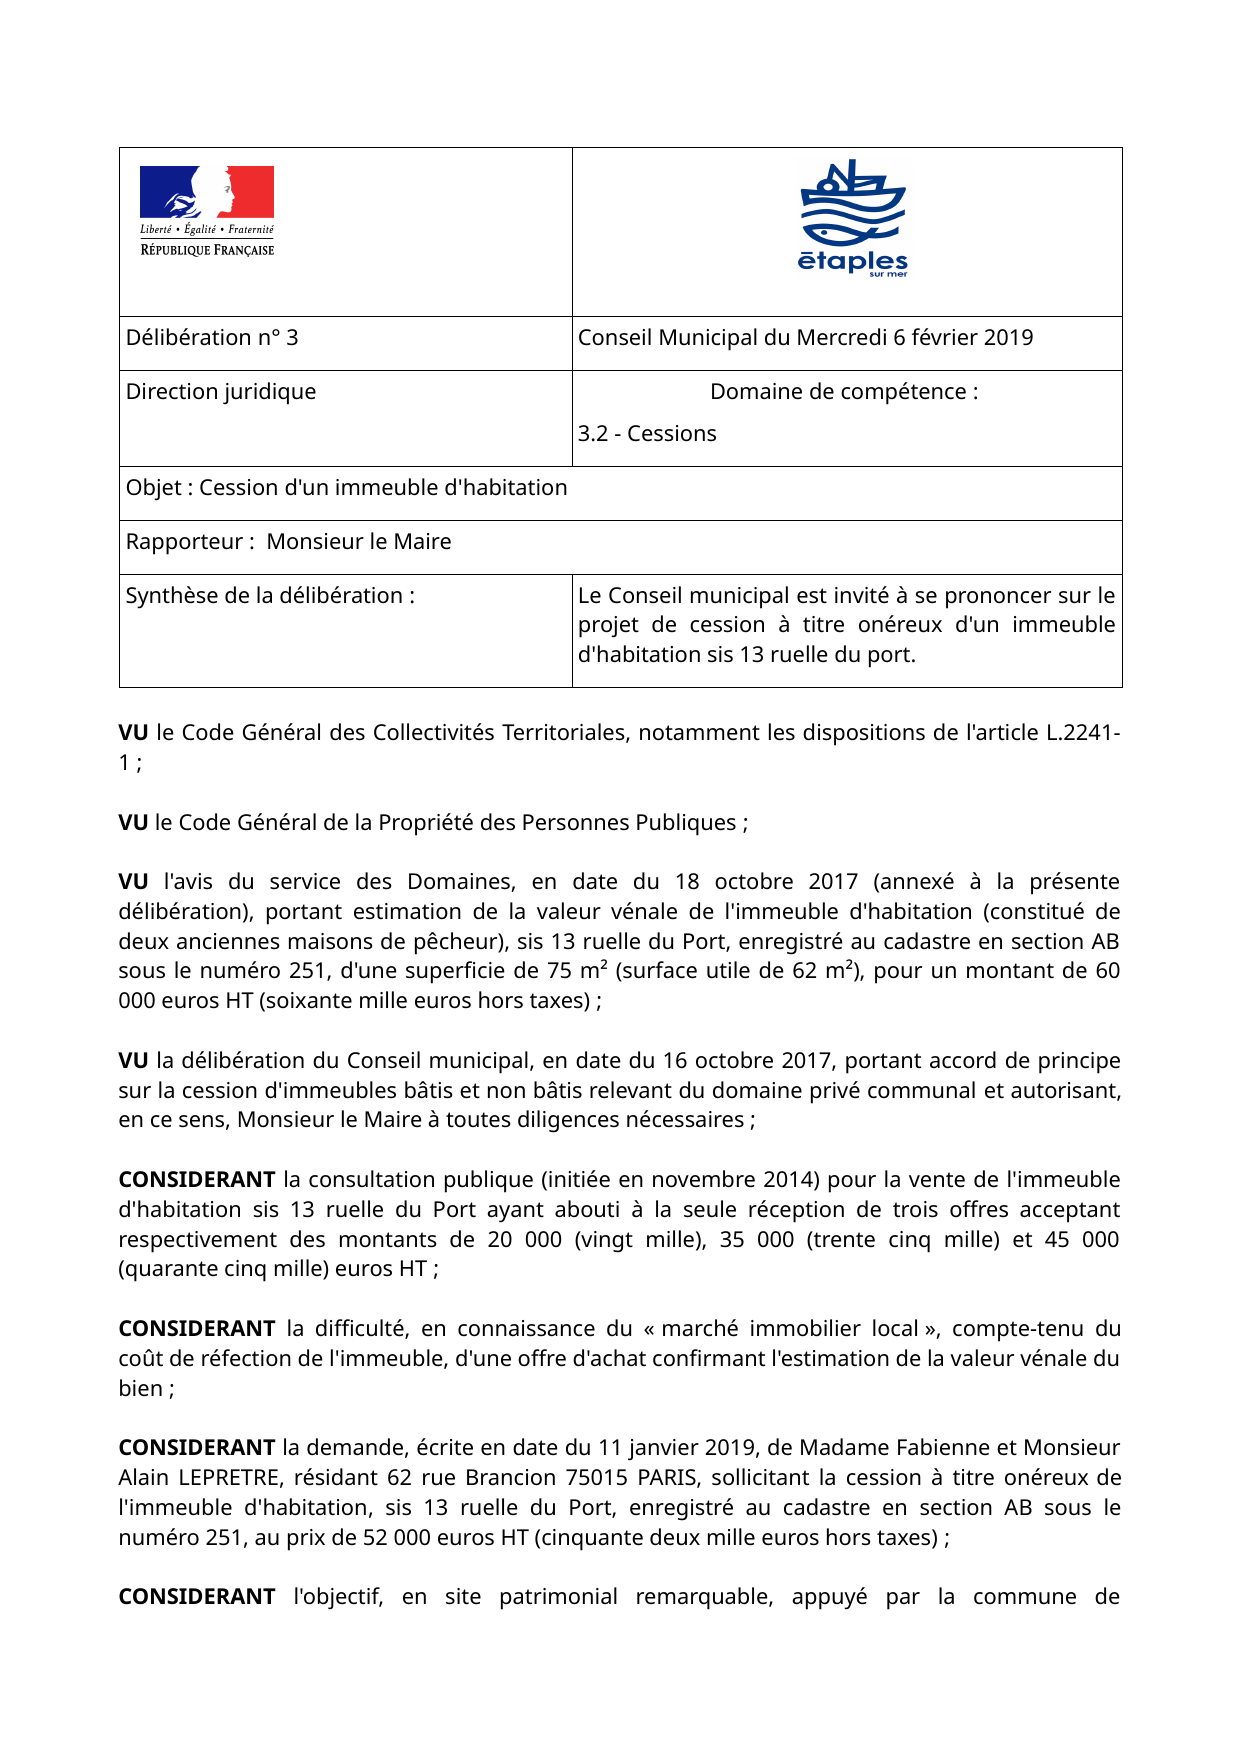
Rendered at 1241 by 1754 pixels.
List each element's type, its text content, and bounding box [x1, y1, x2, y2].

table_cell Délibération n° 3 [120, 317, 572, 370]
picture [140, 166, 274, 257]
table_header [120, 148, 572, 316]
text CONSIDERANT la difficulté, en connaissance du « marché immobilier local », compte-tenu du coût de réfection de l'immeuble, d'une offre d'achat confirmant l'estimation de la valeur vénale du bien ; [118, 1313, 1122, 1402]
picture [793, 155, 914, 281]
text VU le Code Général de la Propriété des Personnes Publiques ; [118, 807, 1122, 836]
text VU la délibération du Conseil municipal, en date du 16 octobre 2017, portant accord de principe sur la cession d'immeubles bâtis et non bâtis relevant du domaine privé communal et autorisant, en ce sens, Monsieur le Maire à toutes diligences nécessaires ; [118, 1045, 1122, 1134]
table_cell Le Conseil municipal est invité à se prononcer sur le projet de cession à titre onéreux d'un immeuble d'habitation sis 13 ruelle du port. [573, 575, 1122, 687]
table_cell Objet : Cession d'un immeuble d'habitation [120, 467, 1122, 520]
text CONSIDERANT la consultation publique (initiée en novembre 2014) pour la vente de l'immeuble d'habitation sis 13 ruelle du Port ayant abouti à la seule réception de trois offres acceptant respectivement des montants de 20 000 (vingt mille), 35 000 (trente cinq mille) et 45 000 (quarante cinq mille) euros HT ; [118, 1164, 1122, 1283]
table_cell Conseil Municipal du Mercredi 6 février 2019 [573, 317, 1122, 370]
table_cell Direction juridique [120, 371, 572, 466]
text CONSIDERANT l'objectif, en site patrimonial remarquable, appuyé par la commune de [118, 1581, 1122, 1611]
text CONSIDERANT la demande, écrite en date du 11 janvier 2019, de Madame Fabienne et Monsieur Alain LEPRETRE, résidant 62 rue Brancion 75015 PARIS, sollicitant la cession à titre onéreux de l'immeuble d'habitation, sis 13 ruelle du Port, enregistré au cadastre en section AB sous le numéro 251, au prix de 52 000 euros HT (cinquante deux mille euros hors taxes) ; [118, 1432, 1122, 1551]
table_cell Synthèse de la délibération : [120, 575, 572, 687]
text VU le Code Général des Collectivités Territoriales, notamment les dispositions de l'article L.2241-1 ; [118, 717, 1122, 777]
table_header [573, 148, 1122, 316]
text VU l'avis du service des Domaines, en date du 18 octobre 2017 (annexé à la présente délibération), portant estimation de la valeur vénale de l'immeuble d'habitation (constitué de deux anciennes maisons de pêcheur), sis 13 ruelle du Port, enregistré au cadastre en section AB sous le numéro 251, d'une superficie de 75 m² (surface utile de 62 m²), pour un montant de 60 000 euros HT (soixante mille euros hors taxes) ; [118, 866, 1122, 1015]
table_cell Rapporteur : Monsieur le Maire [120, 521, 1122, 574]
table_cell Domaine de compétence : 3.2 - Cessions [573, 371, 1122, 466]
